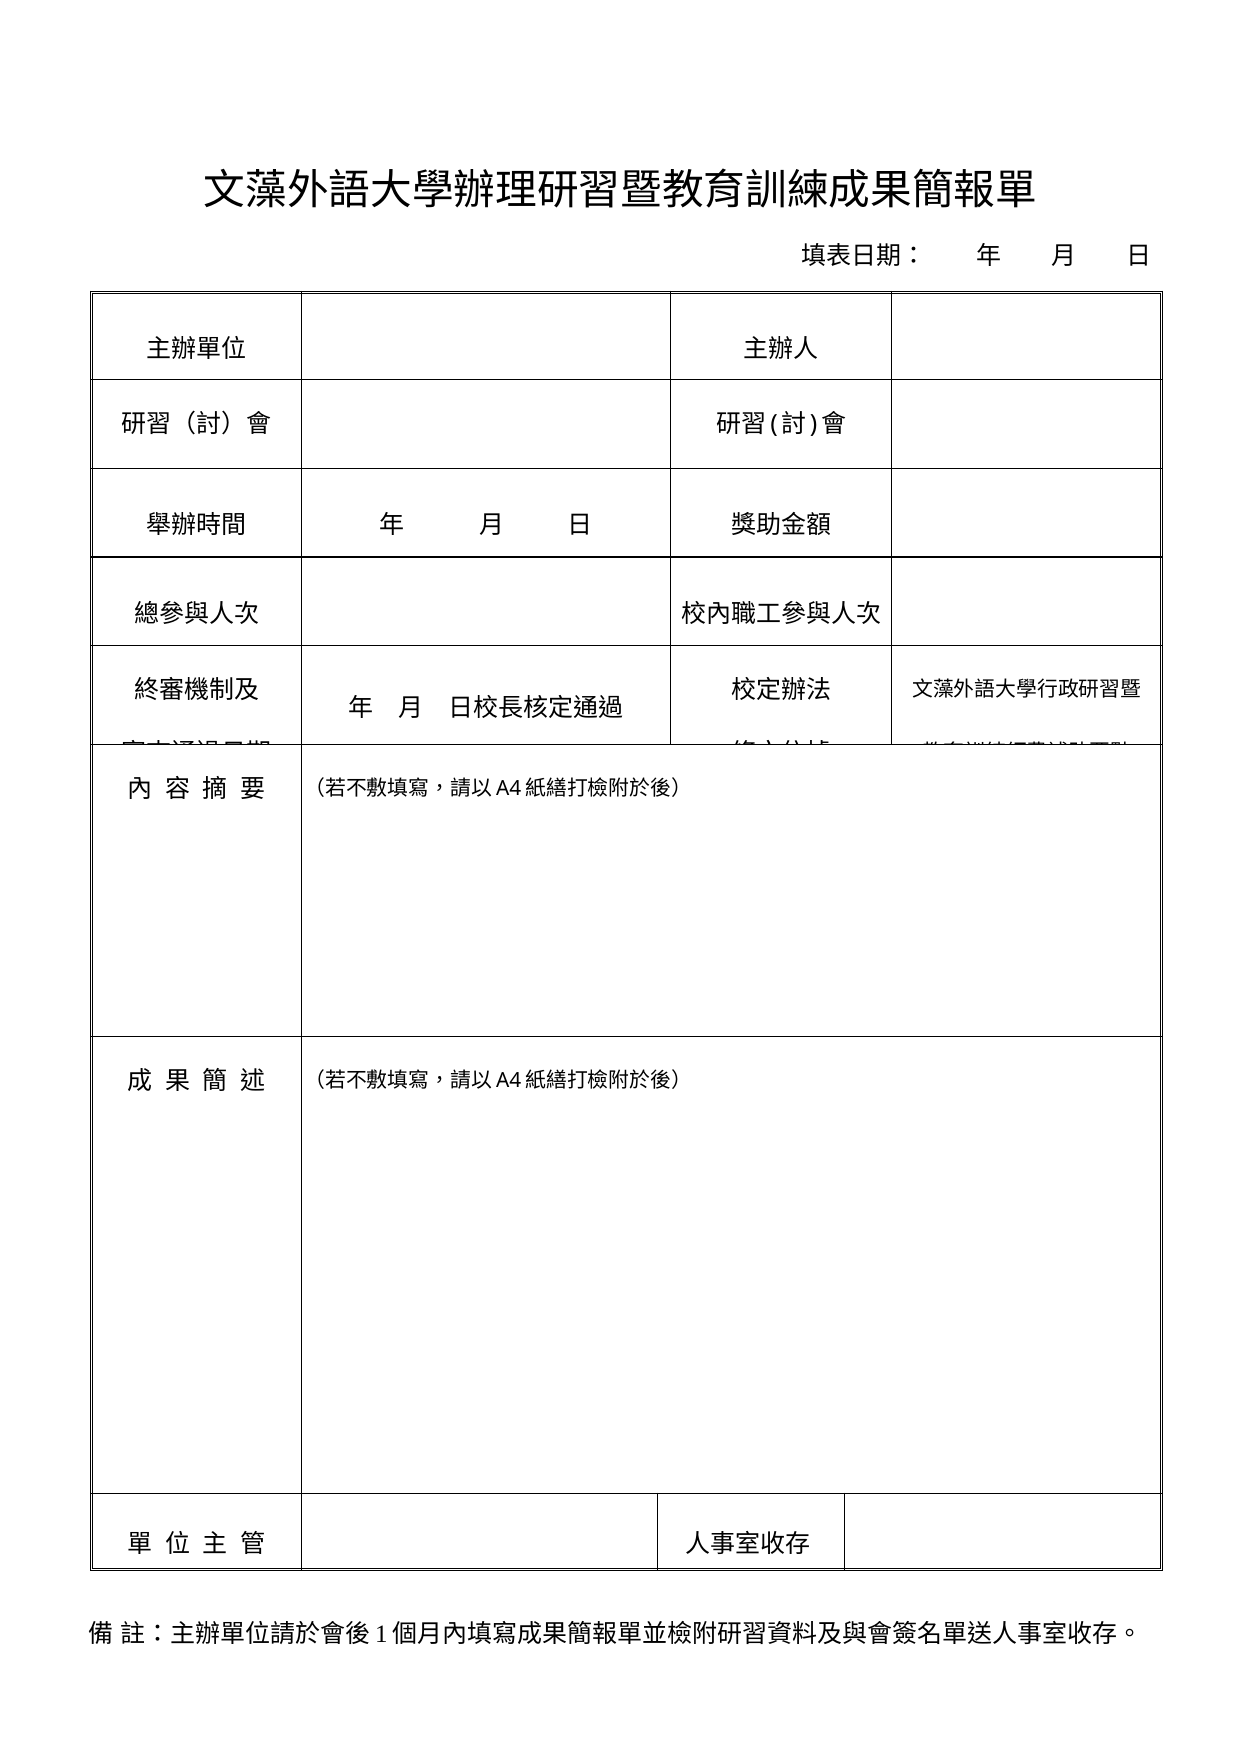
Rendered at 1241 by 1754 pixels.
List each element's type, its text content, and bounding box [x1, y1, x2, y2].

table_cell 研習(討)會 地點 [671, 380, 891, 468]
table_header 主辦單位 [93, 294, 301, 379]
table_cell 總參與人次 [93, 558, 301, 645]
table_cell 校定辦法 條文依據 [671, 646, 891, 744]
table_cell 內 容 摘 要 [93, 745, 301, 1036]
table_cell [302, 380, 670, 468]
table_cell [302, 558, 670, 645]
table_header [892, 294, 1160, 379]
table_cell （若不敷填寫，請以A4紙繕打檢附於後） [302, 745, 1160, 1036]
table_cell 單 位 主 管 [93, 1494, 301, 1568]
text 文藻外語大學辦理研習暨教育訓練成果簡報單 [89, 156, 1152, 217]
table_cell 成 果 簡 述 [93, 1037, 301, 1492]
table_cell [892, 469, 1160, 556]
table_cell 獎助金額 [671, 469, 891, 556]
text 填表日期： 年 月 日 [89, 236, 1152, 272]
table_cell [892, 380, 1160, 468]
table_cell 終審機制及 審查通過日期 [93, 646, 301, 744]
table_header [302, 294, 670, 379]
table_cell [302, 1494, 657, 1568]
table_cell 研習（討）會 名稱 [93, 380, 301, 468]
table_cell 人事室收存 [658, 1494, 844, 1568]
table_cell 校內職工參與人次 [671, 558, 891, 645]
table_header 主辦人 [671, 294, 891, 379]
table_cell 年 月 日 [302, 469, 670, 556]
table_cell [845, 1494, 1160, 1568]
text 備 註：主辦單位請於會後1個月內填寫成果簡報單並檢附研習資料及與會簽名單送人事室收存。 [89, 1590, 1152, 1653]
table_cell 文藻外語大學行政研習暨 教育訓練經費補助要點 [892, 646, 1160, 744]
table_cell （若不敷填寫，請以A4紙繕打檢附於後） [302, 1037, 1160, 1492]
table_cell 年 月 日校長核定通過 [302, 646, 670, 744]
table_cell 舉辦時間 [93, 469, 301, 556]
table_cell [892, 558, 1160, 645]
